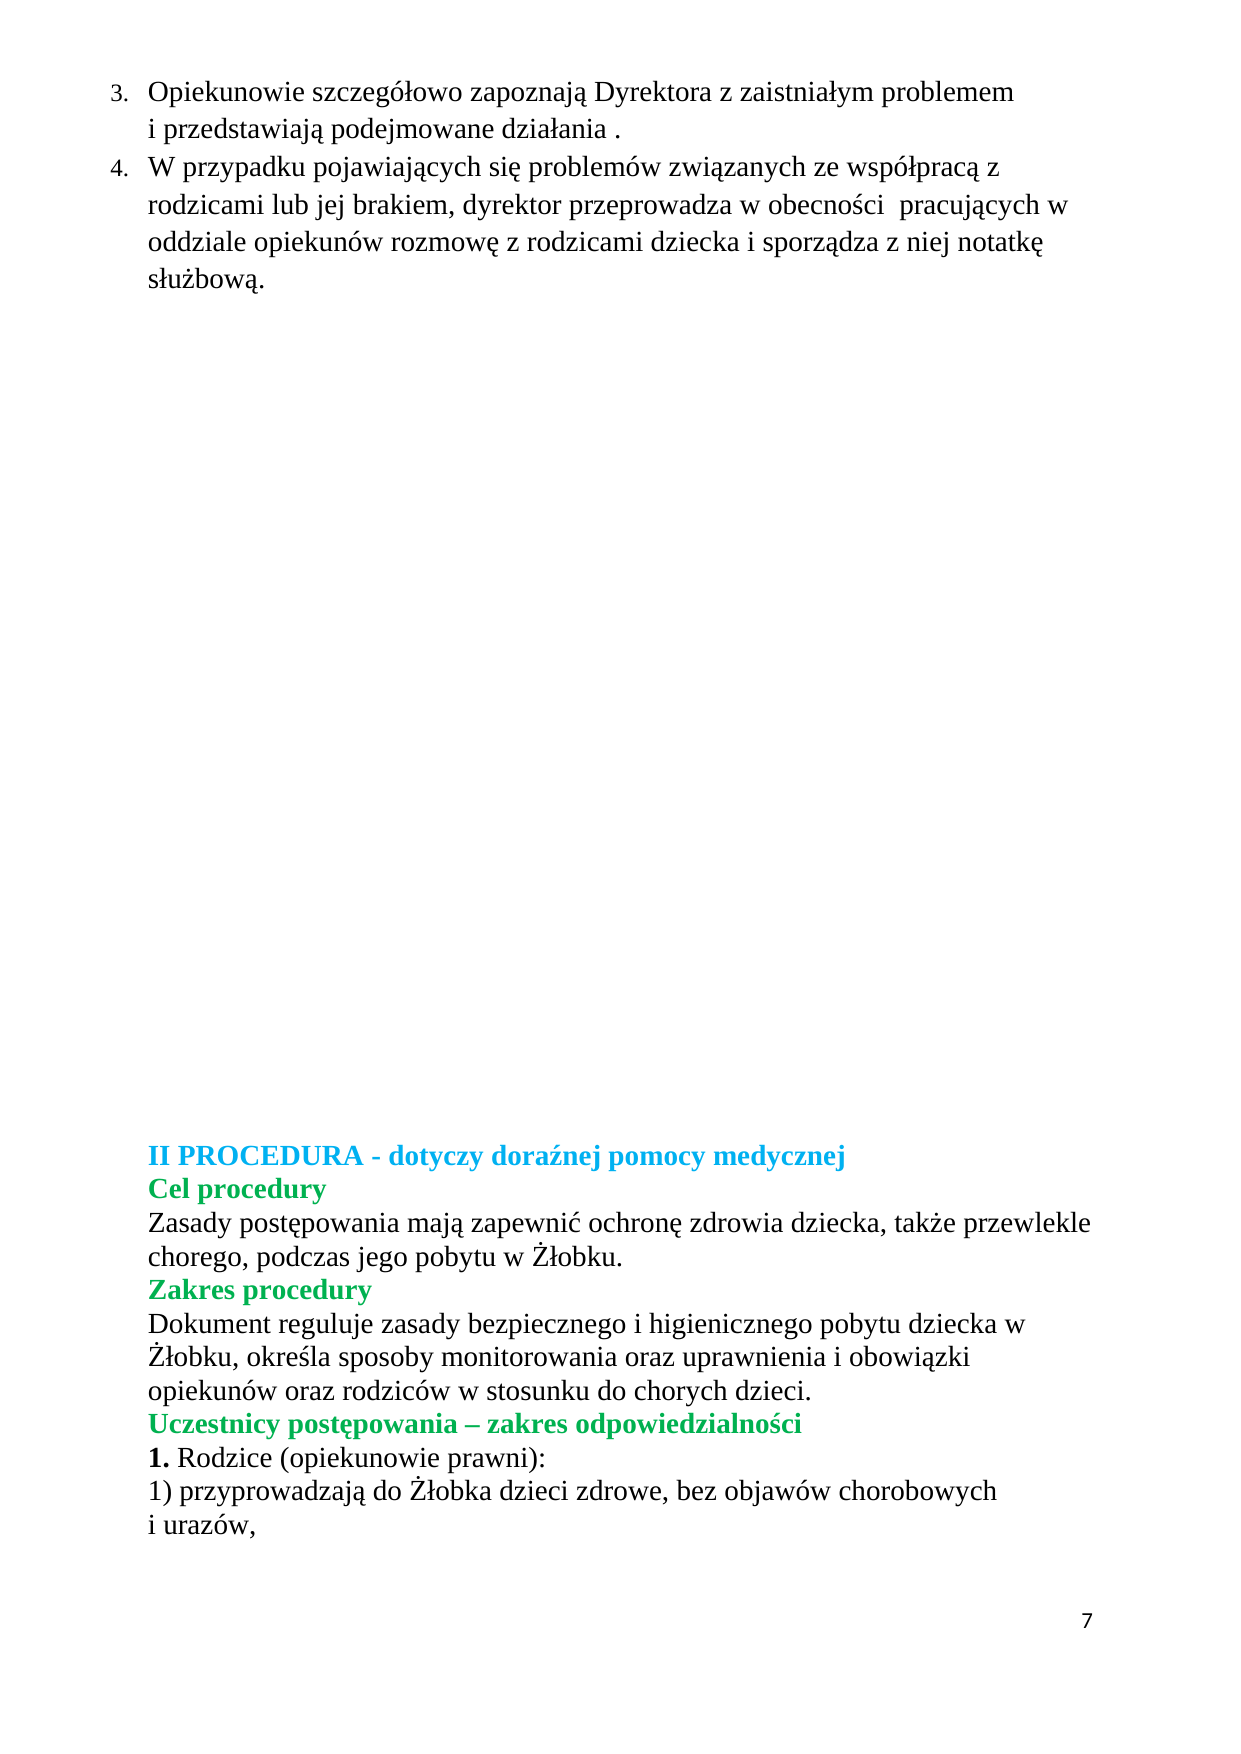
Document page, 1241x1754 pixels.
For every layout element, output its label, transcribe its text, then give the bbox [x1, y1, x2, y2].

text 1) przyprowadzają do Żłobka dzieci zdrowe, bez objawów chorobowych [148, 1473, 1093, 1507]
text II PROCEDURA - dotyczy doraźnej pomocy medycznej [148, 1138, 1093, 1172]
text Dokument reguluje zasady bezpiecznego i higienicznego pobytu dziecka w Żłobku, określa sposoby monitorowania oraz uprawnienia i obowiązki opiekunów oraz rodziców w stosunku do chorych dzieci. [148, 1306, 1093, 1406]
text Cel procedury [148, 1172, 1093, 1205]
text i urazów, [148, 1507, 1093, 1541]
text chorego, podczas jego pobytu w Żłobku. [148, 1239, 1093, 1272]
text Zasady postępowania mają zapewnić ochronę zdrowia dziecka, także przewlekle [148, 1205, 1093, 1239]
text Zakres procedury [148, 1272, 1093, 1306]
text 1. Rodzice (opiekunowie prawni): [148, 1440, 1093, 1473]
list Opiekunowie szczegółowo zapoznają Dyrektora z zaistniałym problemem i przedstawiają podejmowane działania . [110, 74, 1093, 144]
list W przypadku pojawiających się problemów związanych ze współpracą z rodzicami lub jej brakiem, dyrektor przeprowadza w obecności pracujących w oddziale opiekunów rozmowę z rodzicami dziecka i sporządza z niej notatkę służbową. [110, 149, 1093, 295]
text Uczestnicy postępowania – zakres odpowiedzialności [148, 1406, 1093, 1440]
